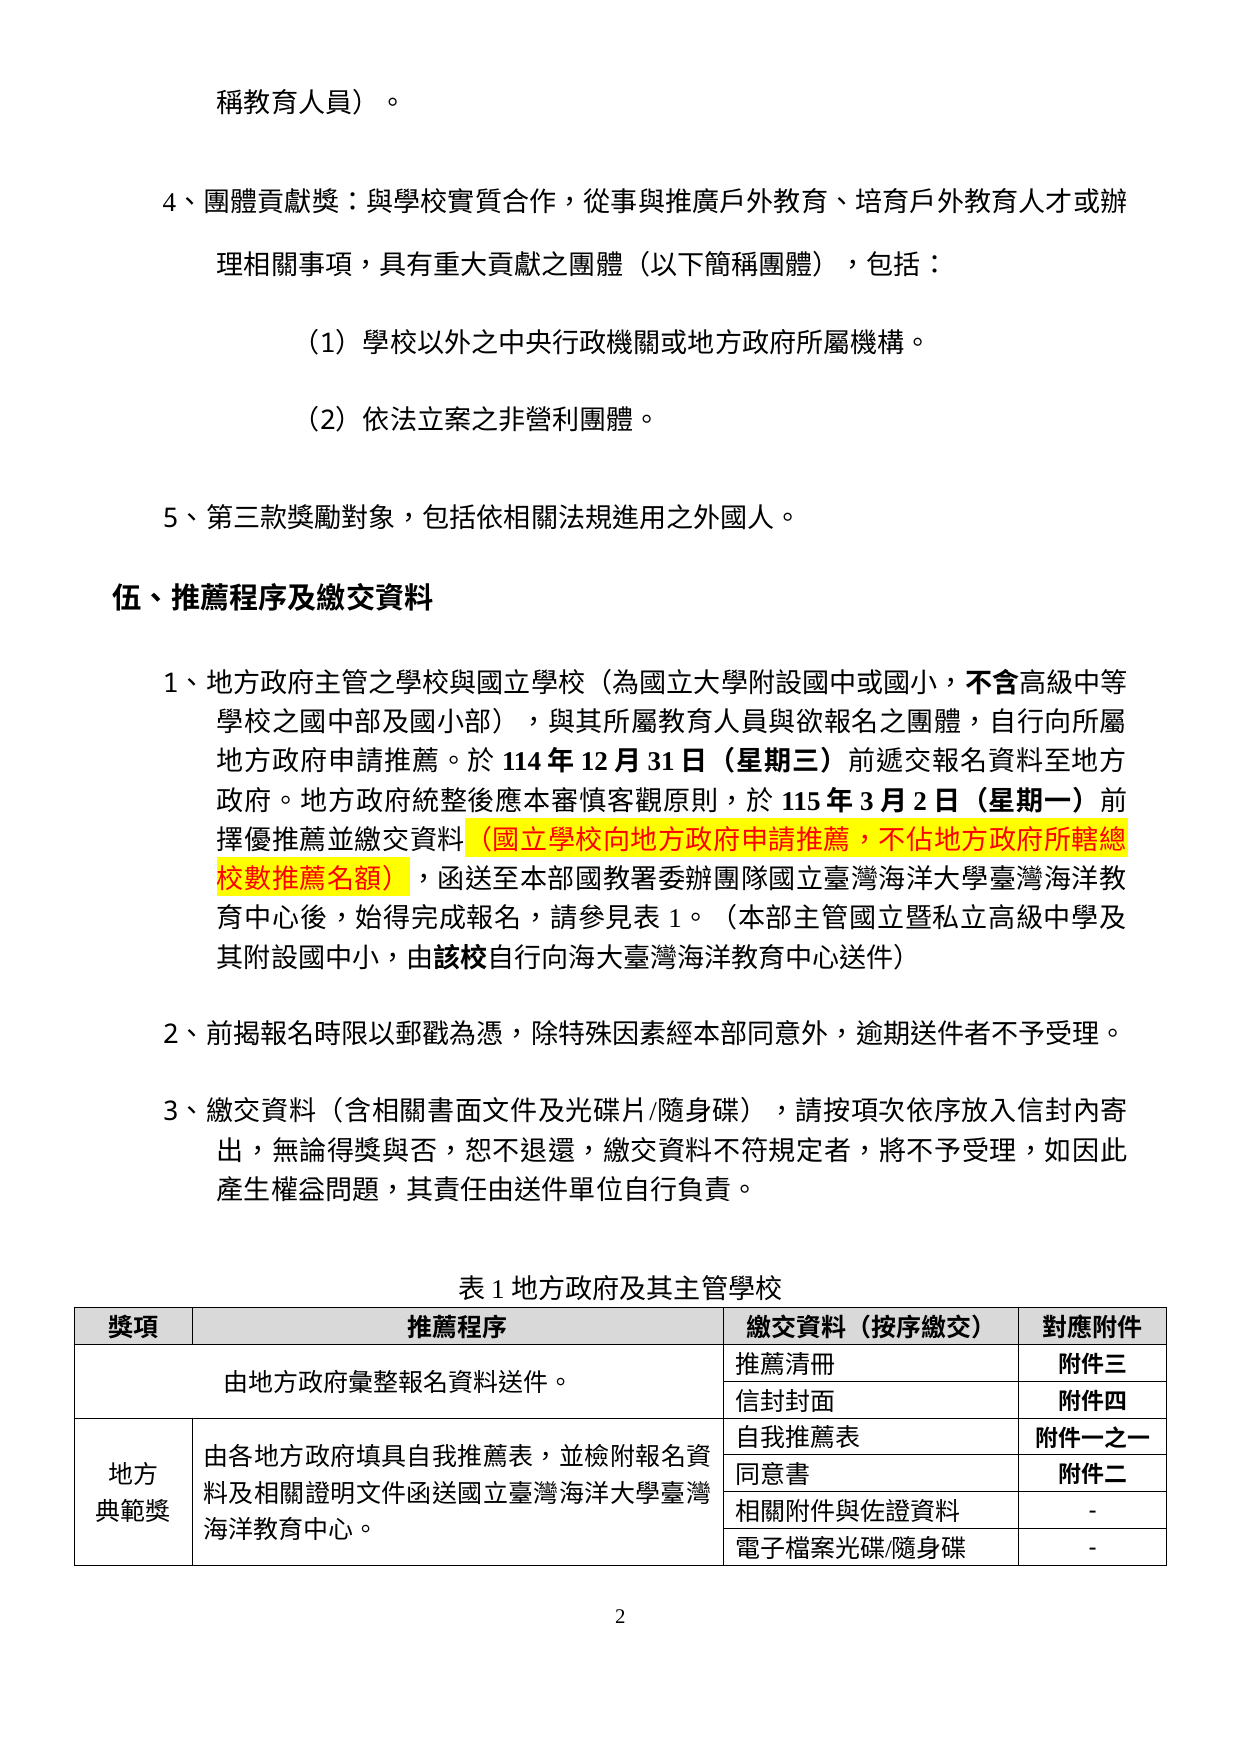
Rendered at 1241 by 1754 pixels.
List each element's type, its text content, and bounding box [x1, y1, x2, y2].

table_cell 附件三 [1019, 1345, 1166, 1381]
list 學校以外之中央行政機關或地方政府所屬機構。 [292, 321, 1128, 360]
list 推薦程序及繳交資料 [112, 574, 1128, 617]
text 表1 地方政府及其主管學校 [112, 1244, 1128, 1307]
table_cell 推薦清冊 [724, 1345, 1018, 1381]
list 前揭報名時限以郵戳為憑，除特殊因素經本部同意外，逾期送件者不予受理。 [162, 1012, 1128, 1052]
table_cell 同意書 [724, 1455, 1018, 1491]
table_header 對應附件 [1019, 1308, 1166, 1344]
table_cell 由各地方政府填具自我推薦表，並檢附報名資料及相關證明文件函送國立臺灣海洋大學臺灣海洋教育中心。 [193, 1419, 723, 1564]
list 稱教育人員）。 [162, 81, 1128, 121]
table_cell 地方 典範獎 [75, 1419, 192, 1564]
list 依法立案之非營利團體。 [292, 398, 1128, 437]
table_cell 信封封面 [724, 1382, 1018, 1417]
list 地方政府主管之學校與國立學校（為國立大學附設國中或國小，不含高級中等學校之國中部及國小部），與其所屬教育人員與欲報名之團體，自行向所屬地方政府申請推薦。於114年12月31日（星期三）前遞交報名資料至地方政府。地方政府統整後應本審慎客觀原則，於115年3月2日（星期一）前擇優推薦並繳交資料（國立學校向地方政府申請推薦，不佔地方政府所轄總校數推薦名額），函送至本部國教署委辦團隊國立臺灣海洋大學臺灣海洋教育中心後，始得完成報名，請參見表1。（本部主管國立暨私立高級中學及其附設國中小，由該校自行向海大臺灣海洋教育中心送件） [162, 661, 1128, 975]
table_cell - [1019, 1492, 1166, 1528]
table_cell - [1019, 1529, 1166, 1564]
table_cell 附件一之一 [1019, 1419, 1166, 1454]
table_cell 相關附件與佐證資料 [724, 1492, 1018, 1528]
list 第三款獎勵對象，包括依相關法規進用之外國人。 [162, 474, 1128, 537]
table_cell 由地方政府彙整報名資料送件。 [75, 1345, 723, 1417]
table_cell 附件四 [1019, 1382, 1166, 1417]
table_cell 附件二 [1019, 1455, 1166, 1491]
table_header 推薦程序 [193, 1308, 723, 1344]
list 團體貢獻獎：與學校實質合作，從事與推廣戶外教育、培育戶外教育人才或辦理相關事項，具有重大貢獻之團體（以下簡稱團體），包括： [162, 158, 1128, 283]
table_header 獎項 [75, 1308, 192, 1344]
table_cell 自我推薦表 [724, 1419, 1018, 1454]
table_header 繳交資料（按序繳交） [724, 1308, 1018, 1344]
list 繳交資料（含相關書面文件及光碟片/隨身碟），請按項次依序放入信封內寄出，無論得獎與否，恕不退還，繳交資料不符規定者，將不予受理，如因此產生權益問題，其責任由送件單位自行負責。 [162, 1089, 1128, 1207]
table_cell 電子檔案光碟/隨身碟 [724, 1529, 1018, 1564]
